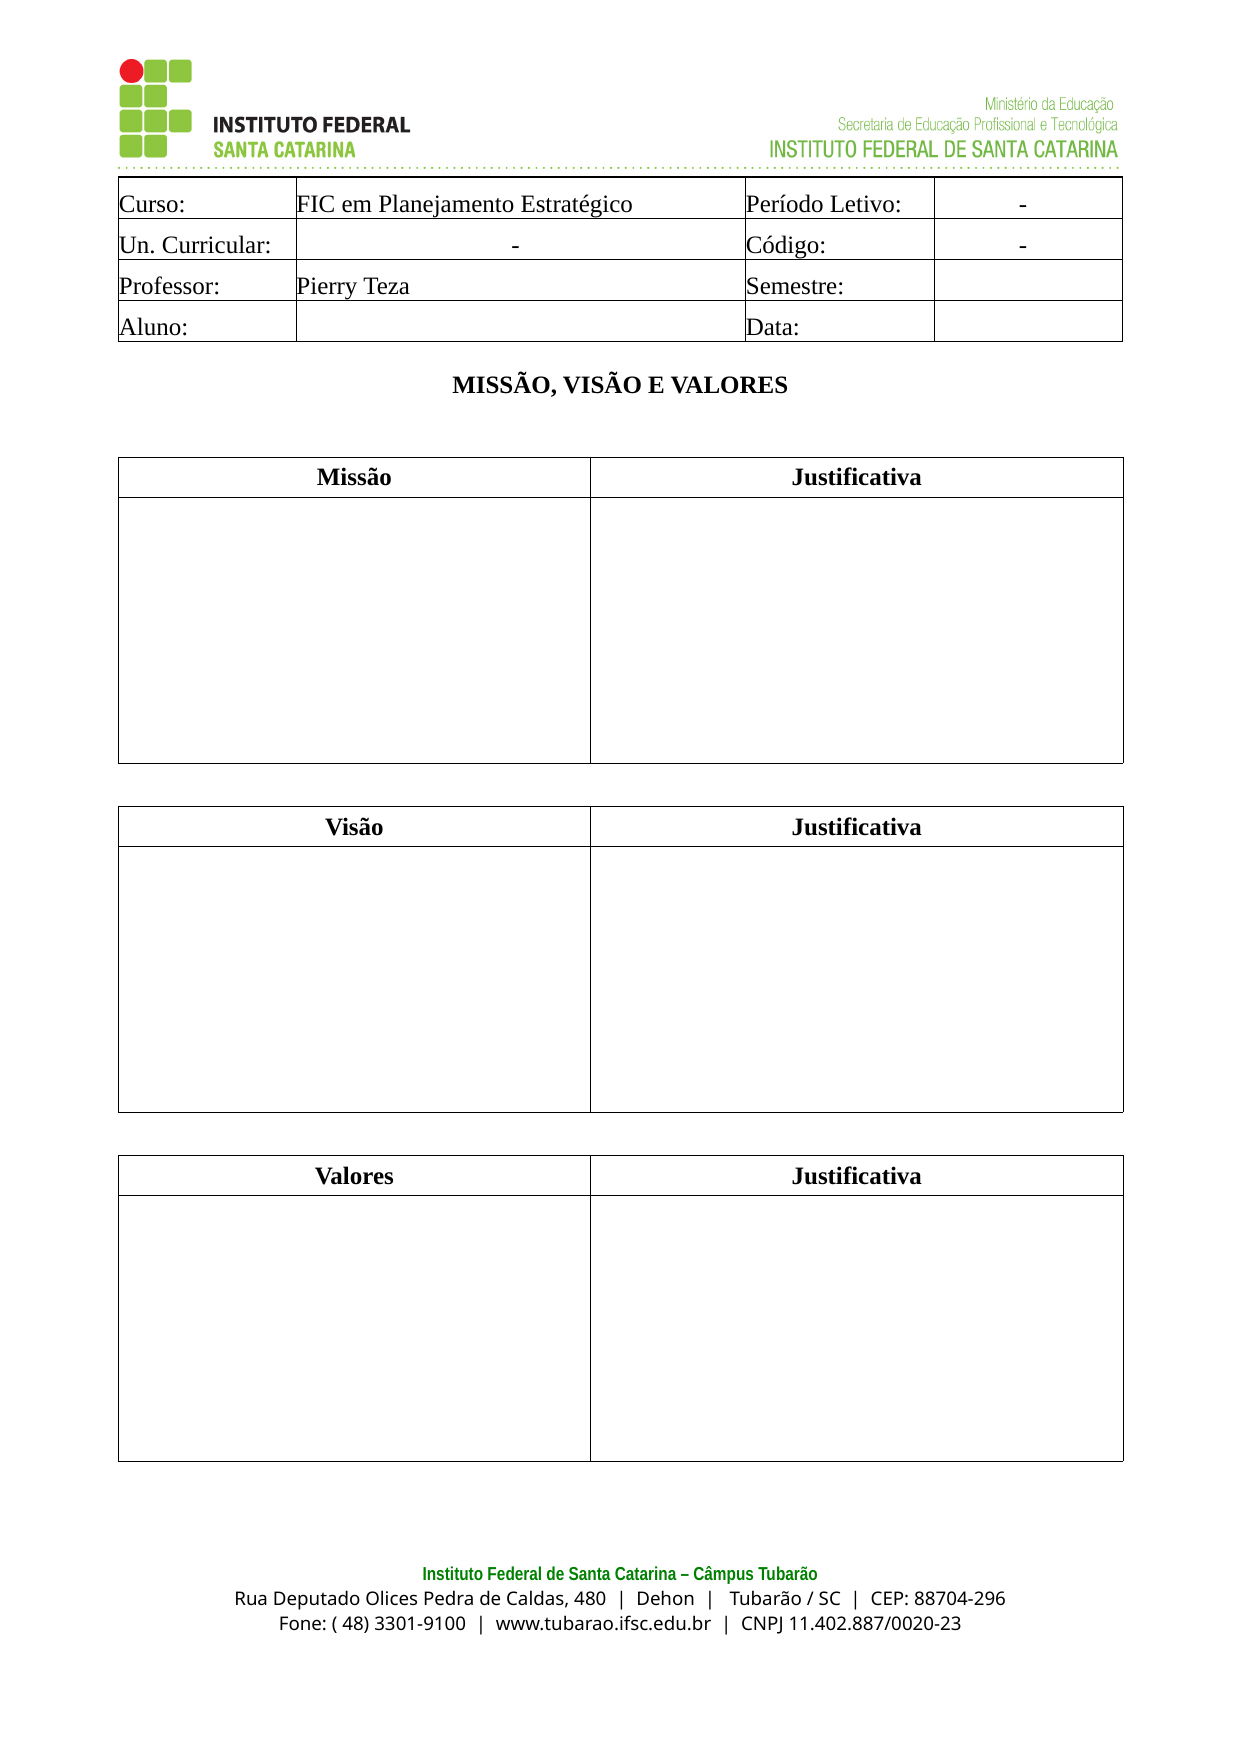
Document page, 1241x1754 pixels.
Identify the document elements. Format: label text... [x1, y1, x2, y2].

table_cell [119, 498, 590, 763]
table_cell Semestre: [746, 260, 934, 299]
table_header Valores [119, 1156, 590, 1195]
table_header Visão [119, 807, 590, 846]
table_cell [297, 301, 745, 341]
table_cell - [297, 219, 745, 258]
table_header FIC em Planejamento Estratégico [297, 178, 745, 217]
table_cell [935, 301, 1122, 341]
table_header Justificativa [591, 458, 1123, 497]
table_cell [119, 847, 590, 1112]
table_cell [935, 260, 1122, 299]
table_cell Aluno: [119, 301, 296, 341]
text MISSÃO, VISÃO E VALORES [118, 370, 1122, 399]
table_cell Pierry Teza [297, 260, 745, 299]
table_cell [591, 847, 1123, 1112]
table_header Período Letivo: [746, 178, 934, 217]
table_header Justificativa [591, 807, 1123, 846]
table_cell [119, 1196, 590, 1461]
table_cell Professor: [119, 260, 296, 299]
table_header Justificativa [591, 1156, 1123, 1195]
table_cell - [935, 219, 1122, 258]
table_cell Código: [746, 219, 934, 258]
table_cell Data: [746, 301, 934, 341]
table_cell [591, 498, 1123, 763]
picture [118, 59, 1123, 174]
table_header - [935, 178, 1122, 217]
table_cell [591, 1196, 1123, 1461]
table_header Missão [119, 458, 590, 497]
table_header Curso: [119, 178, 296, 217]
table_cell Un. Curricular: [119, 219, 296, 258]
